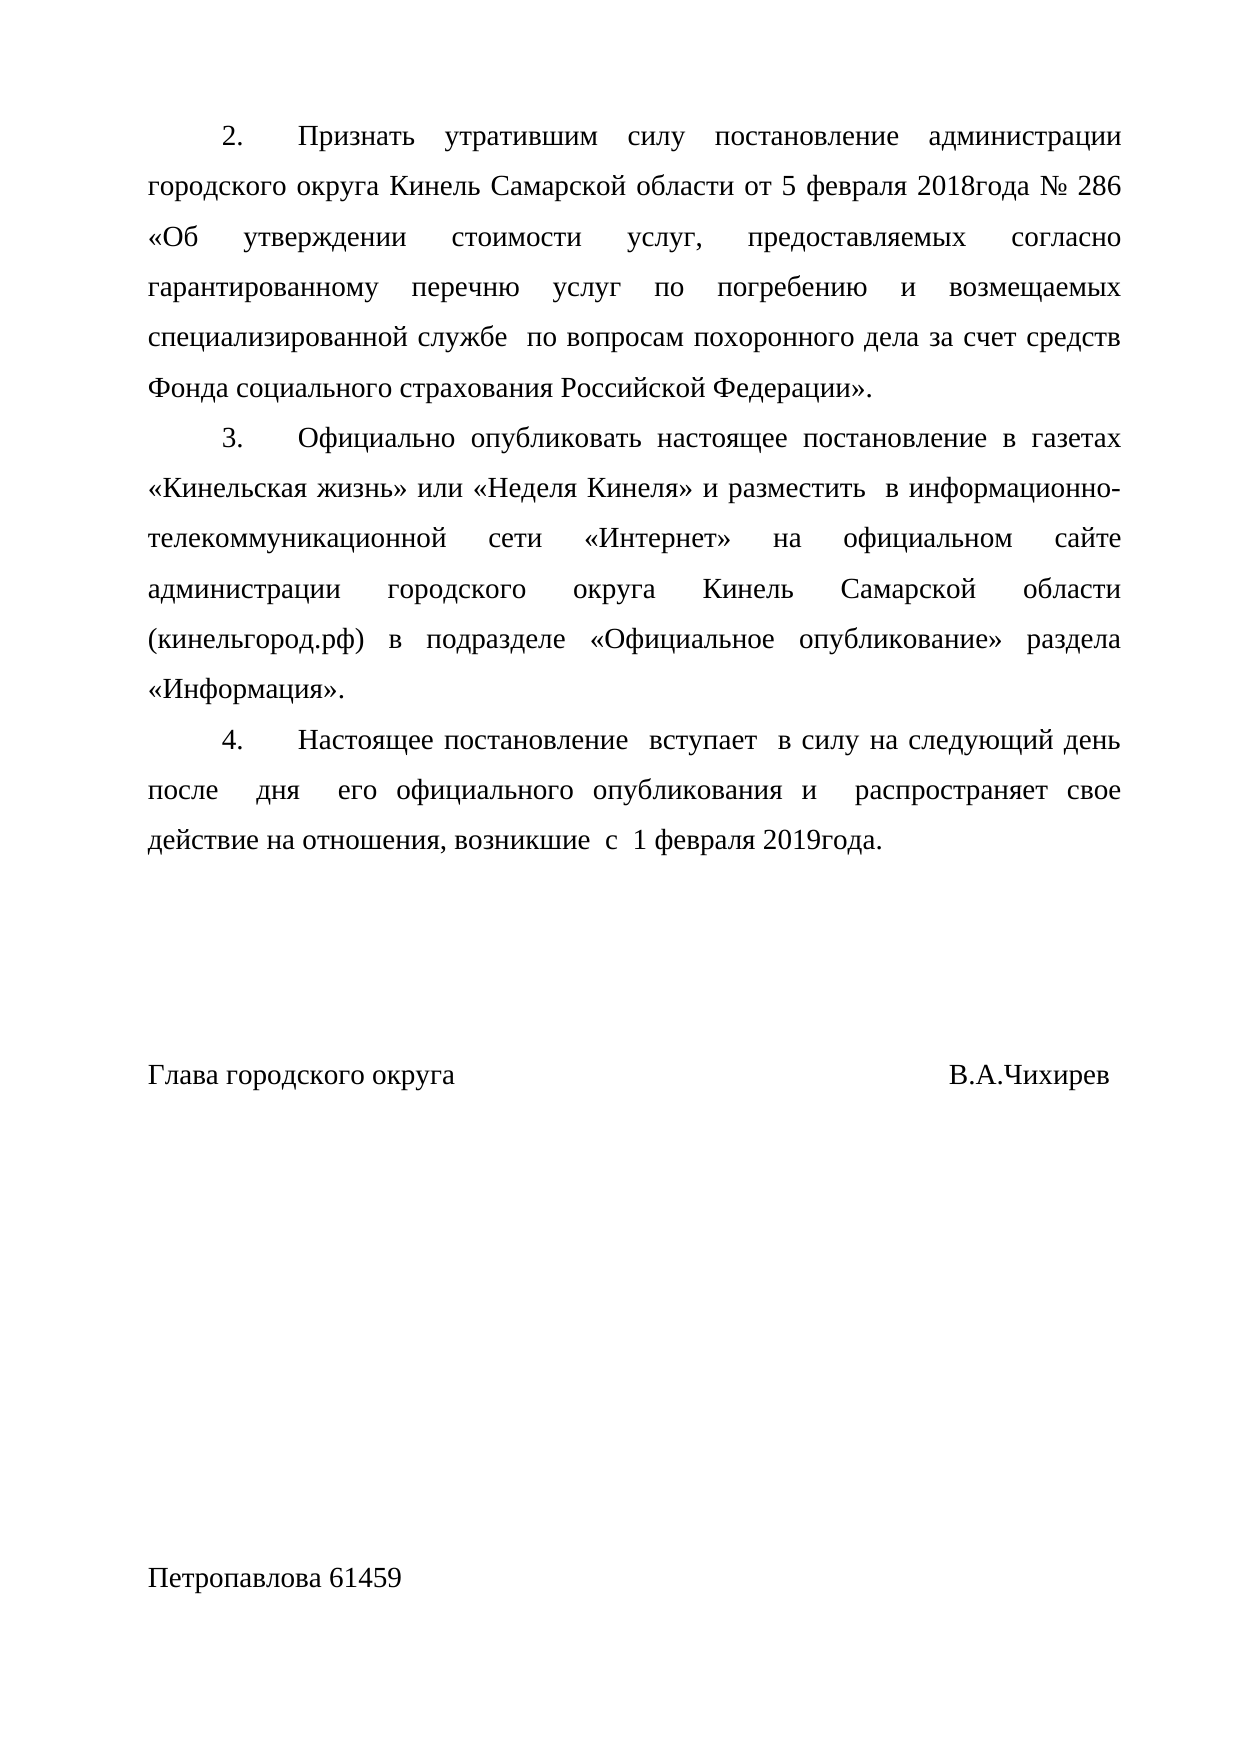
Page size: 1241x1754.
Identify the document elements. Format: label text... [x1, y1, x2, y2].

list Официально опубликовать настоящее постановление в газетах «Кинельская жизнь» или «Неделя Кинеля» и разместить в информационно-телекоммуникационной сети «Интернет» на официальном сайте администрации городского округа Кинель Самарской области (кинельгород.рф) в подразделе «Официальное опубликование» раздела «Информация». [148, 420, 1122, 705]
list Настоящее постановление вступает в силу на следующий день после дня его официального опубликования и распространяет свое действие на отношения, возникшие с 1 февраля 2019года. [148, 722, 1122, 856]
text Петропавлова 61459 [148, 1560, 1122, 1594]
list Признать утратившим силу постановление администрации городского округа Кинель Самарской области от 5 февраля 2018года № 286 «Об утверждении стоимости услуг, предоставляемых согласно гарантированному перечню услуг по погребению и возмещаемых специализированной службе по вопросам похоронного дела за счет средств Фонда социального страхования Российской Федерации». [148, 118, 1122, 403]
text Глава городского округа В.А.Чихирев [148, 1057, 1122, 1091]
